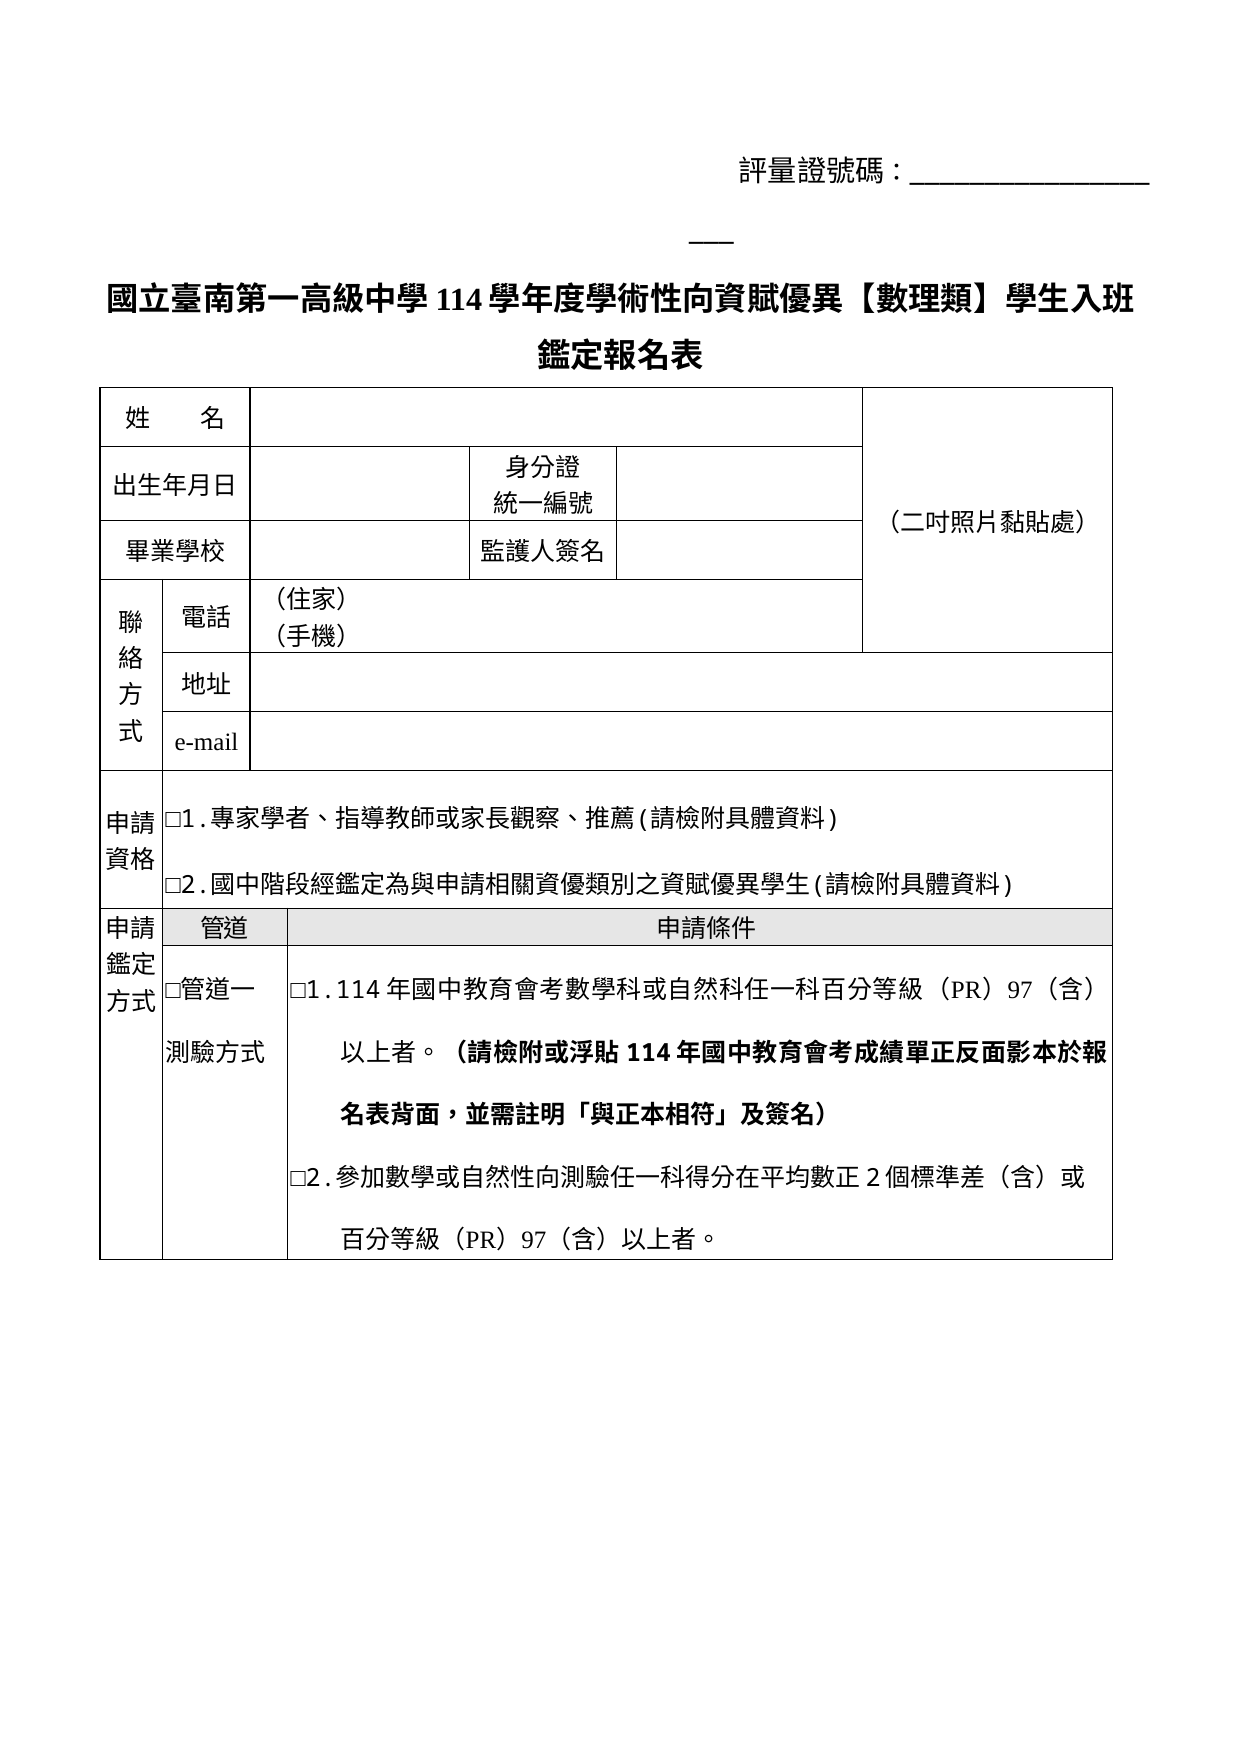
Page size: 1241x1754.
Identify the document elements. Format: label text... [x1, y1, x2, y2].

table_cell [617, 521, 862, 579]
table_header 姓 名 [101, 388, 249, 446]
table_cell [251, 712, 1112, 770]
table_cell [251, 447, 469, 519]
table_cell 出生年月日 [101, 447, 249, 519]
text 國立臺南第一高級中學114學年度學術性向資賦優異【數理類】學生入班 [89, 271, 1152, 321]
table_cell [251, 521, 469, 579]
table_cell 申請條件 [288, 909, 1112, 945]
table_cell 申請鑑定方式 [101, 909, 162, 1258]
table_cell 電話 [163, 580, 249, 652]
table_cell 身分證 統一編號 [470, 447, 616, 519]
table_cell 監護人簽名 [470, 521, 616, 579]
table_header （二吋照片黏貼處） [863, 388, 1112, 652]
table_cell 地址 [163, 653, 249, 711]
table_cell □管道一 測驗方式 [163, 946, 287, 1258]
table_header [251, 388, 862, 446]
table_cell （住家） （手機） [251, 580, 862, 652]
table_cell [251, 653, 1112, 711]
table_cell 管道 [163, 909, 287, 945]
text 評量證號碼：___________________ [689, 127, 1152, 252]
table_cell □1.專家學者、指導教師或家長觀察、推薦(請檢附具體資料) □2.國中階段經鑑定為與申請相關資優類別之資賦優異學生(請檢附具體資料) [163, 771, 1112, 908]
table_cell □1.114年國中教育會考數學科或自然科任一科百分等級（PR）97（含）以上者。（請檢附或浮貼114年國中教育會考成績單正反面影本於報名表背面，並需註明「與正本相符」及簽名） □2.參加數學或自然性向測驗任一科得分在平均數正2個標準差（含）或百分等級（PR）97（含）以上者。 [288, 946, 1112, 1258]
text 鑑定報名表 [89, 332, 1152, 376]
table_cell e-mail [163, 712, 249, 770]
table_cell 聯絡 方式 [101, 580, 162, 770]
table_cell 畢業學校 [101, 521, 249, 579]
table_cell [617, 447, 862, 519]
table_cell 申請 資格 [101, 771, 162, 908]
